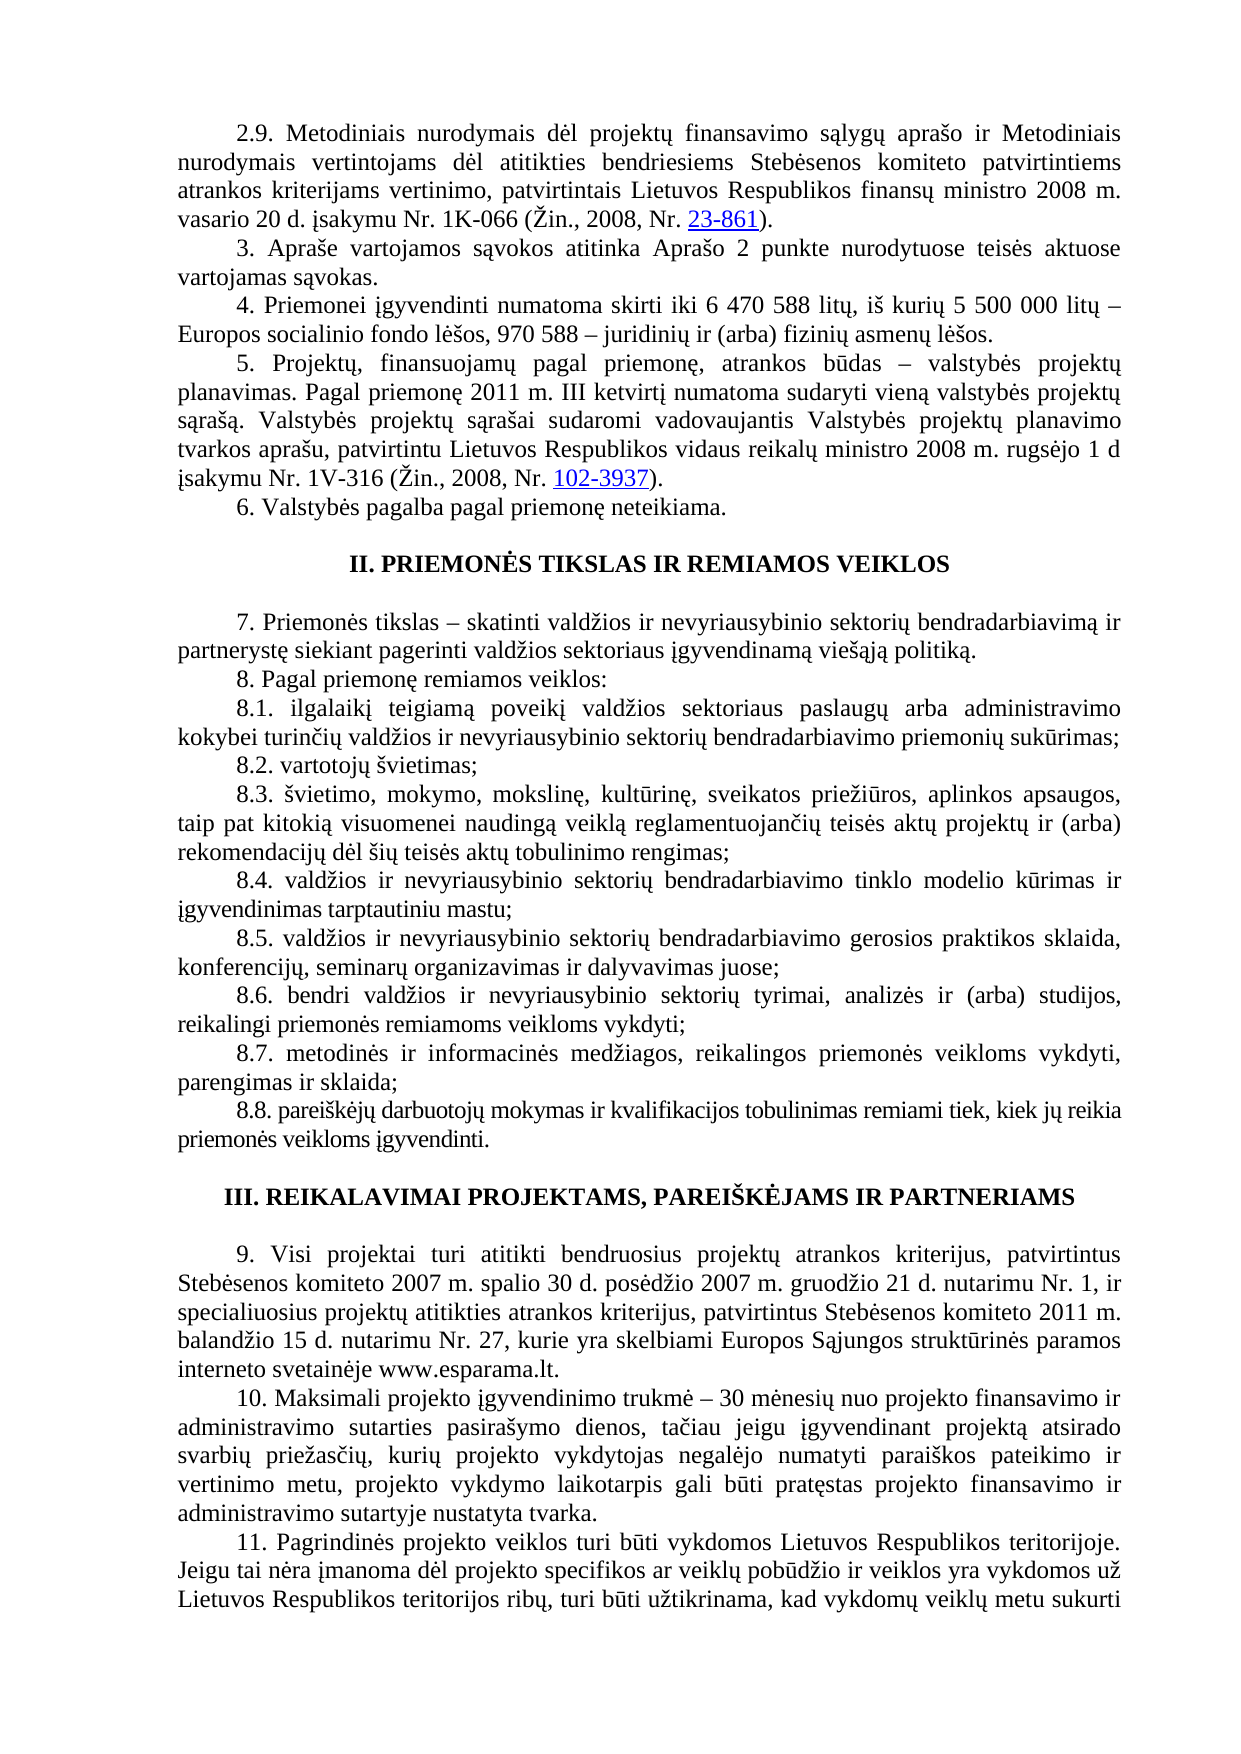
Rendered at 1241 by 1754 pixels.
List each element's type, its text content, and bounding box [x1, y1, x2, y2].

text 5. Projektų, finansuojamų pagal priemonę, atrankos būdas – valstybės projektų planavimas. Pagal priemonę 2011 m. III ketvirtį numatoma sudaryti vieną valstybės projektų sąrašą. Valstybės projektų sąrašai sudaromi vadovaujantis Valstybės projektų planavimo tvarkos aprašu, patvirtintu Lietuvos Respublikos vidaus reikalų ministro 2008 m. rugsėjo 1 d įsakymu Nr. 1V-316 (Žin., 2008, Nr. 102-3937). [177, 348, 1122, 492]
text 8.6. bendri valdžios ir nevyriausybinio sektorių tyrimai, analizės ir (arba) studijos, reikalingi priemonės remiamoms veikloms vykdyti; [177, 981, 1122, 1038]
text 8. Pagal priemonę remiamos veiklos: [177, 664, 1122, 693]
text 8.4. valdžios ir nevyriausybinio sektorių bendradarbiavimo tinklo modelio kūrimas ir įgyvendinimas tarptautiniu mastu; [177, 866, 1122, 923]
text 4. Priemonei įgyvendinti numatoma skirti iki 6 470 588 litų, iš kurių 5 500 000 litų – Europos socialinio fondo lėšos, 970 588 – juridinių ir (arba) fizinių asmenų lėšos. [177, 291, 1122, 348]
text II. PRIEMONĖS TIKSLAS IR REMIAMOS VEIKLOS [177, 549, 1122, 578]
text 10. Maksimali projekto įgyvendinimo trukmė – 30 mėnesių nuo projekto finansavimo ir administravimo sutarties pasirašymo dienos, tačiau jeigu įgyvendinant projektą atsirado svarbių priežasčių, kurių projekto vykdytojas negalėjo numatyti paraiškos pateikimo ir vertinimo metu, projekto vykdymo laikotarpis gali būti pratęstas projekto finansavimo ir administravimo sutartyje nustatyta tvarka. [177, 1383, 1122, 1527]
text 3. Apraše vartojamos sąvokos atitinka Aprašo 2 punkte nurodytuose teisės aktuose vartojamas sąvokas. [177, 233, 1122, 291]
text 7. Priemonės tikslas – skatinti valdžios ir nevyriausybinio sektorių bendradarbiavimą ir partnerystę siekiant pagerinti valdžios sektoriaus įgyvendinamą viešąją politiką. [177, 607, 1122, 664]
text 8.8. pareiškėjų darbuotojų mokymas ir kvalifikacijos tobulinimas remiami tiek, kiek jų reikia priemonės veikloms įgyvendinti. [177, 1096, 1122, 1153]
text 8.3. švietimo, mokymo, mokslinę, kultūrinę, sveikatos priežiūros, aplinkos apsaugos, taip pat kitokią visuomenei naudingą veiklą reglamentuojančių teisės aktų projektų ir (arba) rekomendacijų dėl šių teisės aktų tobulinimo rengimas; [177, 779, 1122, 866]
text 8.2. vartotojų švietimas; [177, 751, 1122, 779]
text III. REIKALAVIMAI PROJEKTAMS, PAREIŠKĖJAMS IR PARTNERIAMS [177, 1182, 1122, 1211]
text 9. Visi projektai turi atitikti bendruosius projektų atrankos kriterijus, patvirtintus Stebėsenos komiteto 2007 m. spalio 30 d. posėdžio 2007 m. gruodžio 21 d. nutarimu Nr. 1, ir specialiuosius projektų atitikties atrankos kriterijus, patvirtintus Stebėsenos komiteto 2011 m. balandžio 15 d. nutarimu Nr. 27, kurie yra skelbiami Europos Sąjungos struktūrinės paramos interneto svetainėje www.esparama.lt. [177, 1239, 1122, 1383]
text 6. Valstybės pagalba pagal priemonę neteikiama. [177, 492, 1122, 521]
text 2.9. Metodiniais nurodymais dėl projektų finansavimo sąlygų aprašo ir Metodiniais nurodymais vertintojams dėl atitikties bendriesiems Stebėsenos komiteto patvirtintiems atrankos kriterijams vertinimo, patvirtintais Lietuvos Respublikos finansų ministro 2008 m. vasario 20 d. įsakymu Nr. 1K-066 (Žin., 2008, Nr. 23-861). [177, 118, 1122, 233]
text 8.1. ilgalaikį teigiamą poveikį valdžios sektoriaus paslaugų arba administravimo kokybei turinčių valdžios ir nevyriausybinio sektorių bendradarbiavimo priemonių sukūrimas; [177, 693, 1122, 751]
text 11. Pagrindinės projekto veiklos turi būti vykdomos Lietuvos Respublikos teritorijoje. Jeigu tai nėra įmanoma dėl projekto specifikos ar veiklų pobūdžio ir veiklos yra vykdomos už Lietuvos Respublikos teritorijos ribų, turi būti užtikrinama, kad vykdomų veiklų metu sukurti [177, 1527, 1122, 1613]
text 8.7. metodinės ir informacinės medžiagos, reikalingos priemonės veikloms vykdyti, parengimas ir sklaida; [177, 1038, 1122, 1096]
text 8.5. valdžios ir nevyriausybinio sektorių bendradarbiavimo gerosios praktikos sklaida, konferencijų, seminarų organizavimas ir dalyvavimas juose; [177, 923, 1122, 981]
